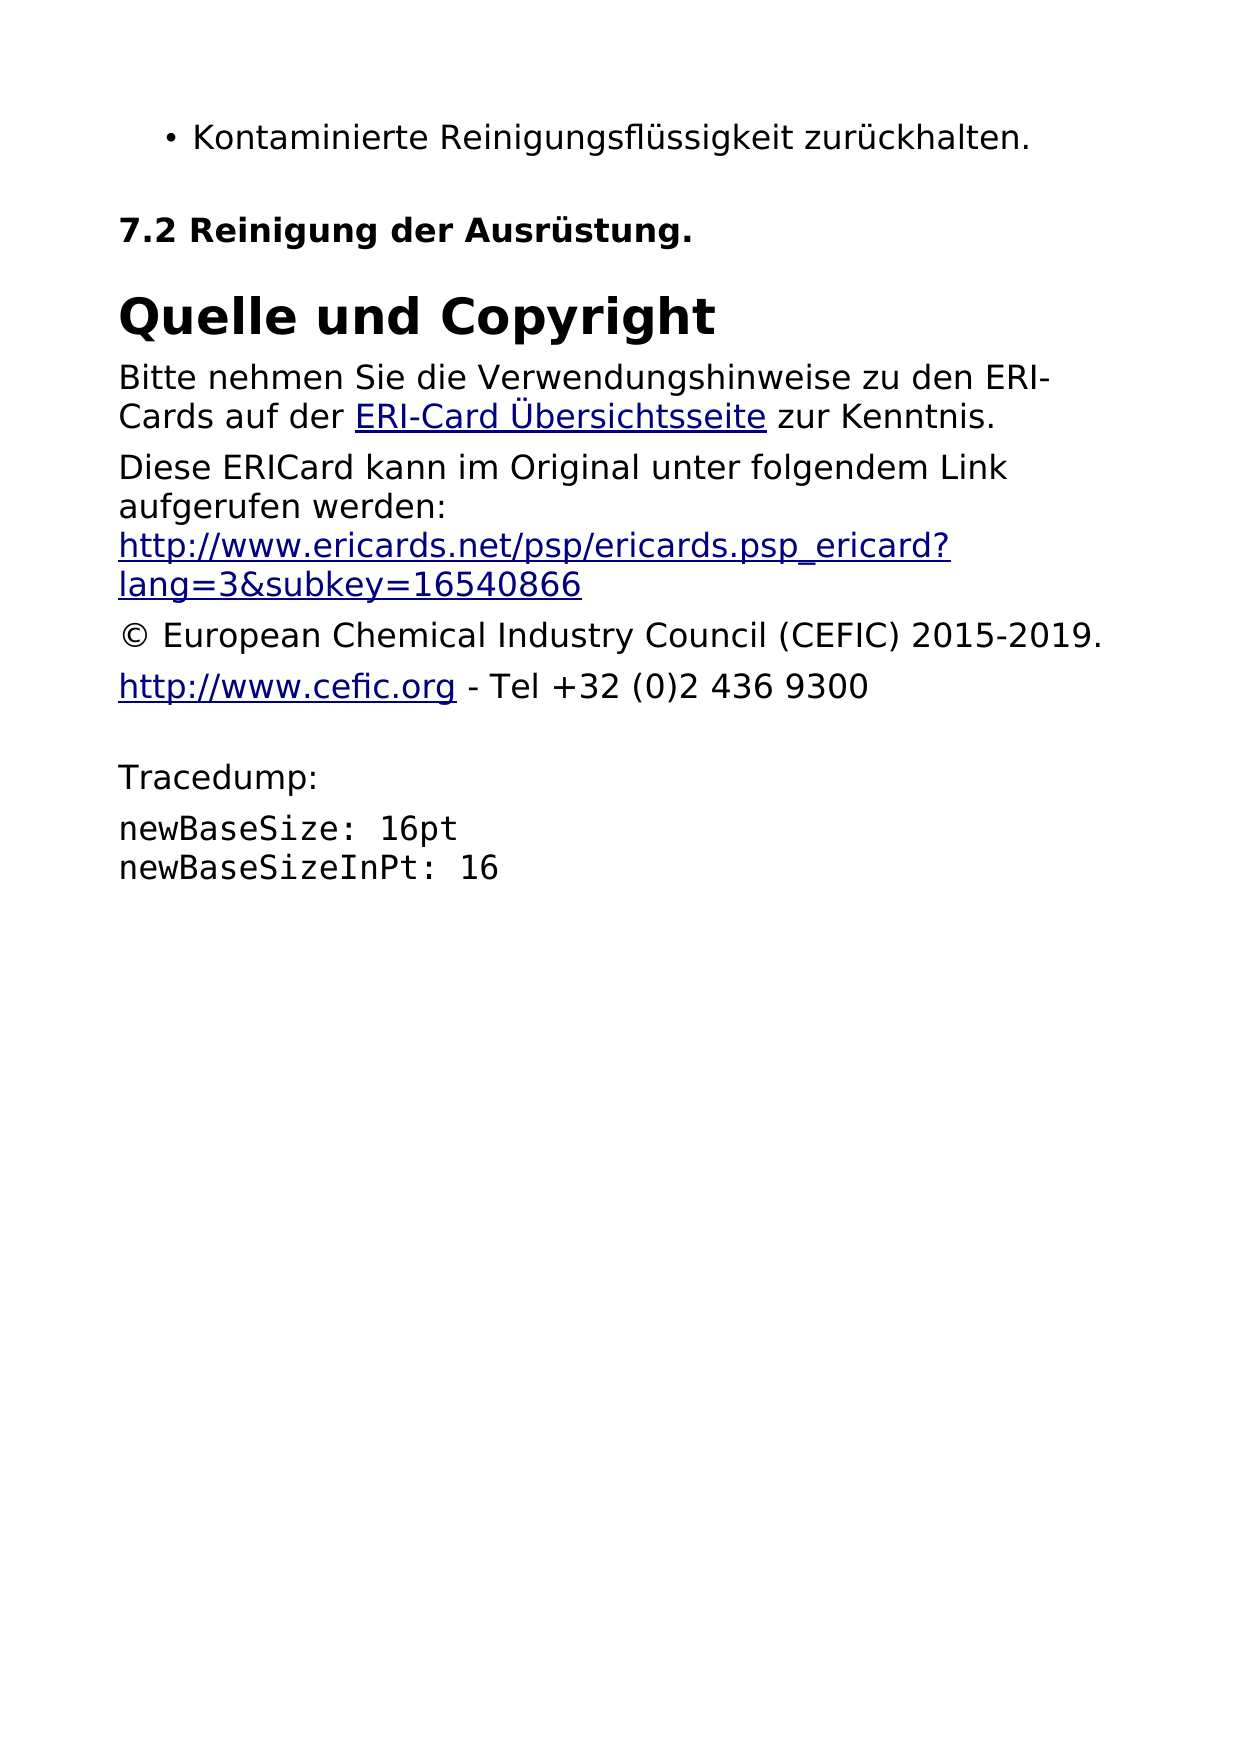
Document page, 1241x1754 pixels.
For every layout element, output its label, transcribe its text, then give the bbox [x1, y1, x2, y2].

list Kontaminierte Reinigungsflüssigkeit zurückhalten. [177, 118, 1122, 157]
text newBaseSize: 16pt newBaseSizeInPt: 16 [118, 809, 1122, 887]
subtitle 7.2 Reinigung der Ausrüstung. [118, 211, 1122, 250]
text © European Chemical Industry Council (CEFIC) 2015-2019. [118, 617, 1122, 656]
text Bitte nehmen Sie die Verwendungshinweise zu den ERI-Cards auf der ERI-Card Übersichtsseite zur Kenntnis. [118, 358, 1122, 436]
text Diese ERICard kann im Original unter folgendem Link aufgerufen werden: http://www.ericards.net/psp/ericards.psp_ericard?lang=3&subkey=16540866 [118, 449, 1122, 604]
text http://www.cefic.org - Tel +32 (0)2 436 9300 [118, 668, 1122, 707]
text Tracedump: [118, 719, 1122, 797]
subtitle Quelle und Copyright [118, 288, 1122, 346]
